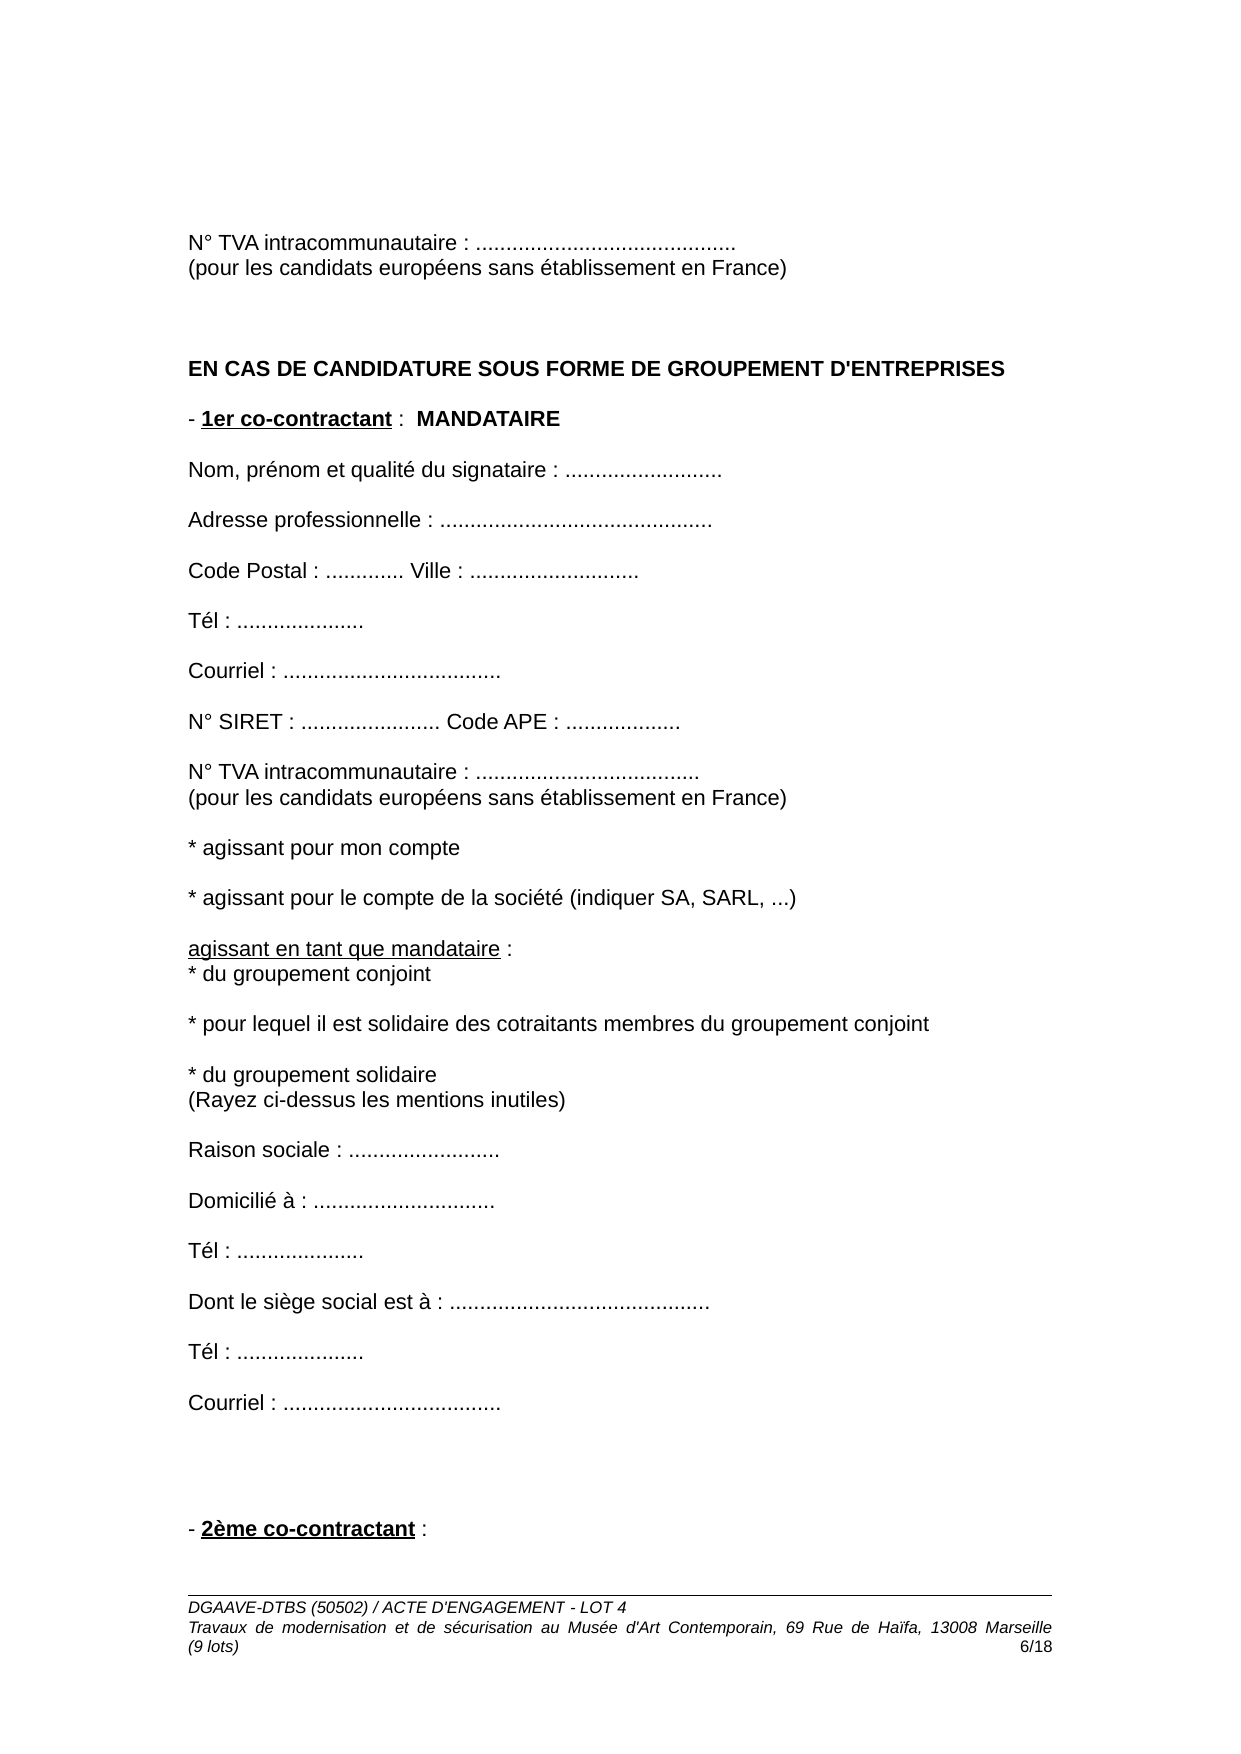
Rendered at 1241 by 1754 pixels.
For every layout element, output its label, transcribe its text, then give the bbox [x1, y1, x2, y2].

text * agissant pour le compte de la société (indiquer SA, SARL, ...) [188, 885, 1052, 910]
text Adresse professionnelle : ............................................. [188, 507, 1052, 532]
text Tél : ..................... [188, 1238, 1052, 1263]
text (pour les candidats européens sans établissement en France) [188, 784, 1052, 809]
text Nom, prénom et qualité du signataire : .......................... [188, 457, 1052, 482]
text agissant en tant que mandataire : [188, 936, 1052, 961]
text Tél : ..................... [188, 608, 1052, 633]
text N° SIRET : ....................... Code APE : ................... [188, 709, 1052, 734]
text * pour lequel il est solidaire des cotraitants membres du groupement conjoint [188, 1011, 1052, 1036]
text (Rayez ci-dessus les mentions inutiles) [188, 1087, 1052, 1112]
text Code Postal : ............. Ville : ............................ [188, 557, 1052, 583]
text (pour les candidats européens sans établissement en France) [188, 255, 1052, 280]
text Courriel : .................................... [188, 658, 1052, 683]
text * du groupement solidaire [188, 1062, 1052, 1087]
text Courriel : .................................... [188, 1389, 1052, 1414]
text * du groupement conjoint [188, 961, 1052, 986]
text Domicilié à : .............................. [188, 1188, 1052, 1213]
text Tél : ..................... [188, 1339, 1052, 1364]
text * agissant pour mon compte [188, 835, 1052, 860]
text N° TVA intracommunautaire : ..................................... [188, 759, 1052, 784]
text Raison sociale : ......................... [188, 1137, 1052, 1162]
text Dont le siège social est à : ........................................... [188, 1288, 1052, 1314]
text N° TVA intracommunautaire : ........................................... [188, 230, 1052, 255]
text - 2ème co-contractant : [188, 1515, 1052, 1541]
text - 1er co-contractant : MANDATAIRE [188, 406, 1052, 431]
text EN CAS DE CANDIDATURE SOUS FORME DE GROUPEMENT D'ENTREPRISES [188, 356, 1052, 381]
